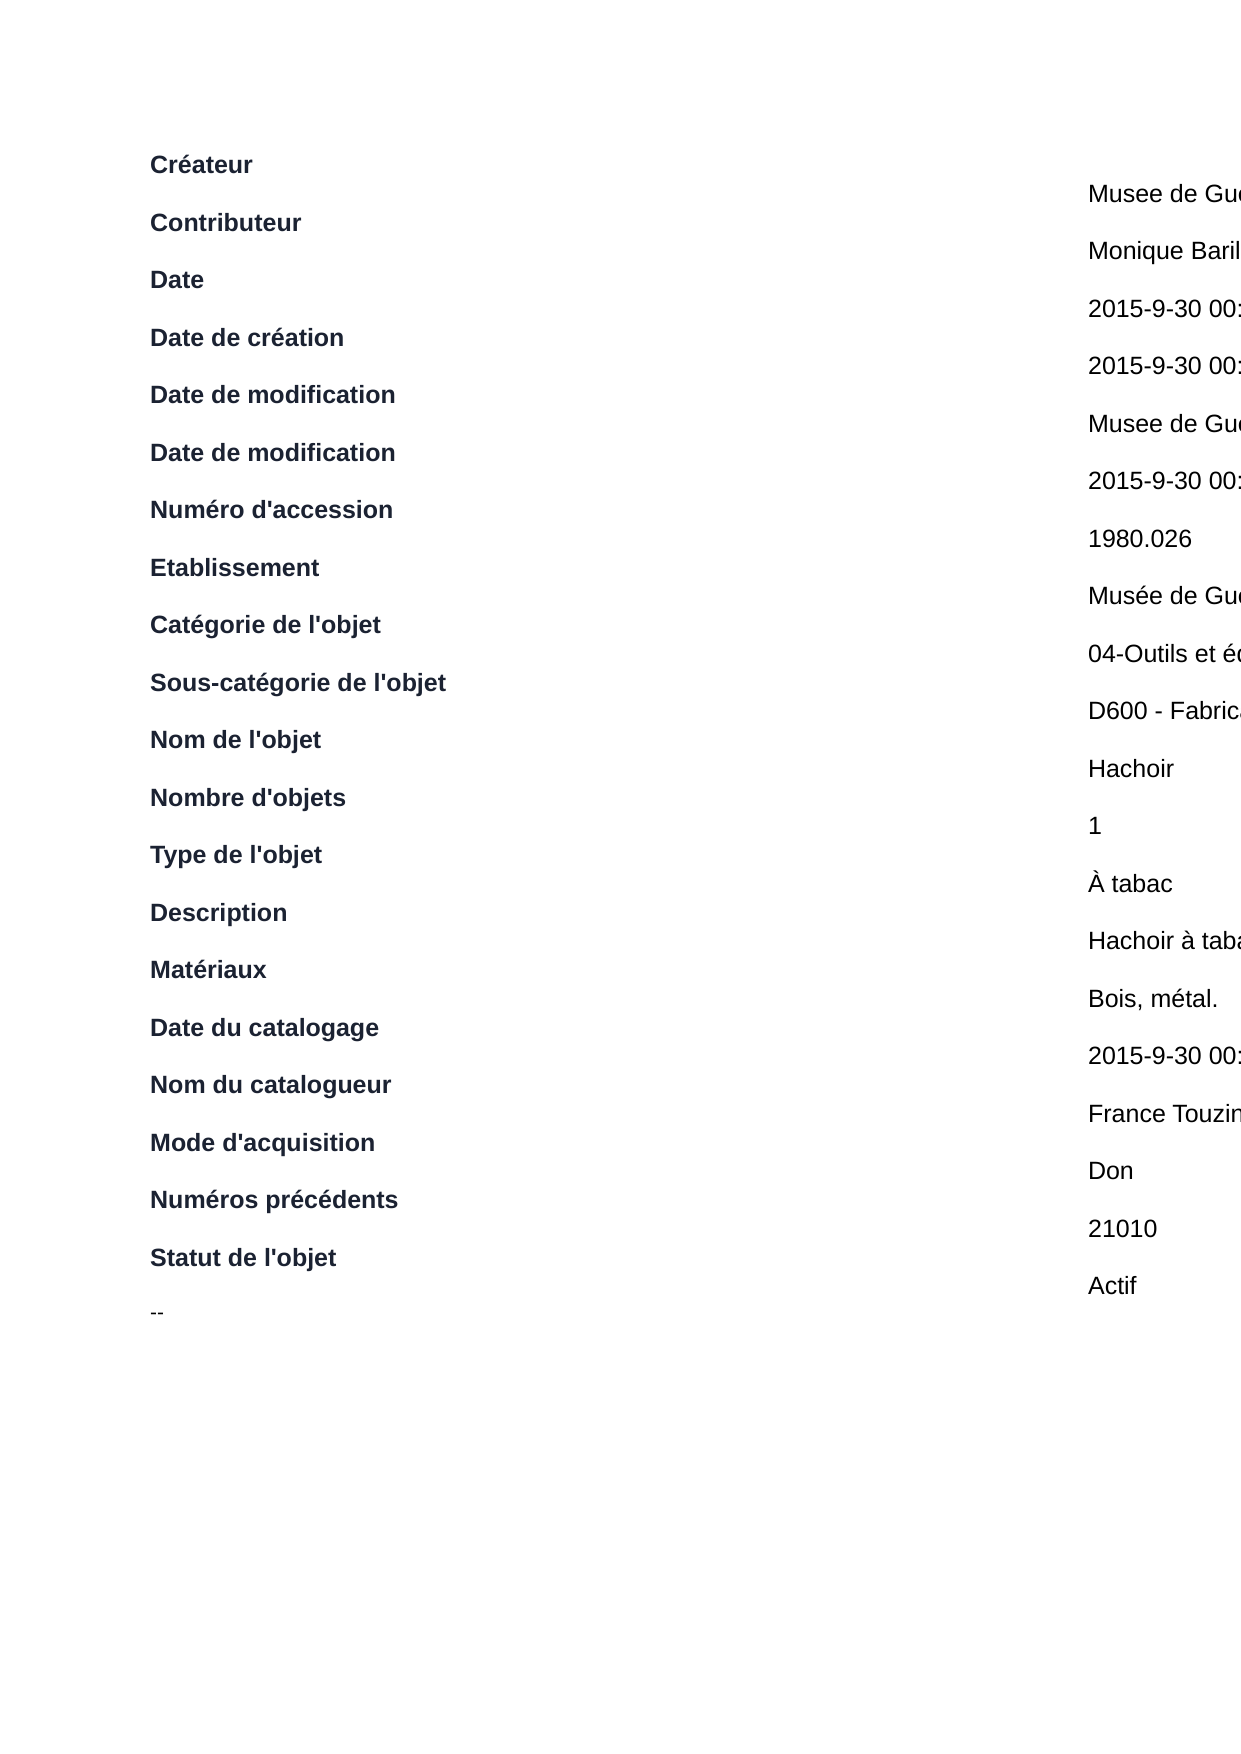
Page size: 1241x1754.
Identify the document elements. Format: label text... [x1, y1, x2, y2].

text Nom de l'objet [150, 725, 1090, 754]
text 2015-9-30 00:00 [1088, 351, 1240, 380]
text 2015-9-30 00:00 [1088, 466, 1240, 495]
text Catégorie de l'objet [150, 610, 1090, 639]
text Numéros précédents [150, 1185, 1090, 1214]
text 04-Outils et équipement pour les matériaux [1088, 639, 1240, 667]
text Bois, métal. [1088, 984, 1240, 1012]
text Don [1088, 1156, 1240, 1185]
text Monique Baril [1088, 236, 1240, 265]
text Musée de Guérin [1088, 581, 1240, 610]
text Date de modification [150, 380, 1090, 409]
text Date de création [150, 322, 1090, 351]
text Hachoir à tabac avec base en bois rectangulaire. Le tranchant est en fer avec poignée de bois. [1088, 926, 1240, 955]
text Numéro d'accession [150, 495, 1090, 524]
text Musee de Guerin - Gestionnaire (MDG) [1088, 409, 1240, 437]
text Contributeur [150, 207, 1090, 236]
text À tabac [1088, 869, 1240, 897]
text Hachoir [1088, 754, 1240, 782]
text Statut de l'objet [150, 1242, 1090, 1271]
text Type de l'objet [150, 840, 1090, 869]
text Mode d'acquisition [150, 1127, 1090, 1156]
text Description [150, 897, 1090, 926]
text Nombre d'objets [150, 782, 1090, 811]
text 21010 [1088, 1214, 1240, 1242]
text 2015-9-30 00:00 [1088, 294, 1240, 322]
text -- [150, 1300, 1090, 1324]
text Date [150, 265, 1090, 294]
text D600 - Fabrication de cigares [1088, 696, 1240, 725]
text Etablissement [150, 552, 1090, 581]
text France Touzin [1088, 1099, 1240, 1127]
text Musee de Guerin - Gestionnaire (MDG) [1088, 179, 1240, 207]
text 2015-9-30 00:00 [1088, 1041, 1240, 1070]
text Créateur [150, 150, 1090, 179]
text Nom du catalogueur [150, 1070, 1090, 1099]
text 1980.026 [1088, 524, 1240, 552]
text 1 [1088, 811, 1240, 840]
text Date du catalogage [150, 1012, 1090, 1041]
text Actif [1088, 1271, 1240, 1300]
text Matériaux [150, 955, 1090, 984]
text Sous-catégorie de l'objet [150, 667, 1090, 696]
text Date de modification [150, 437, 1090, 466]
